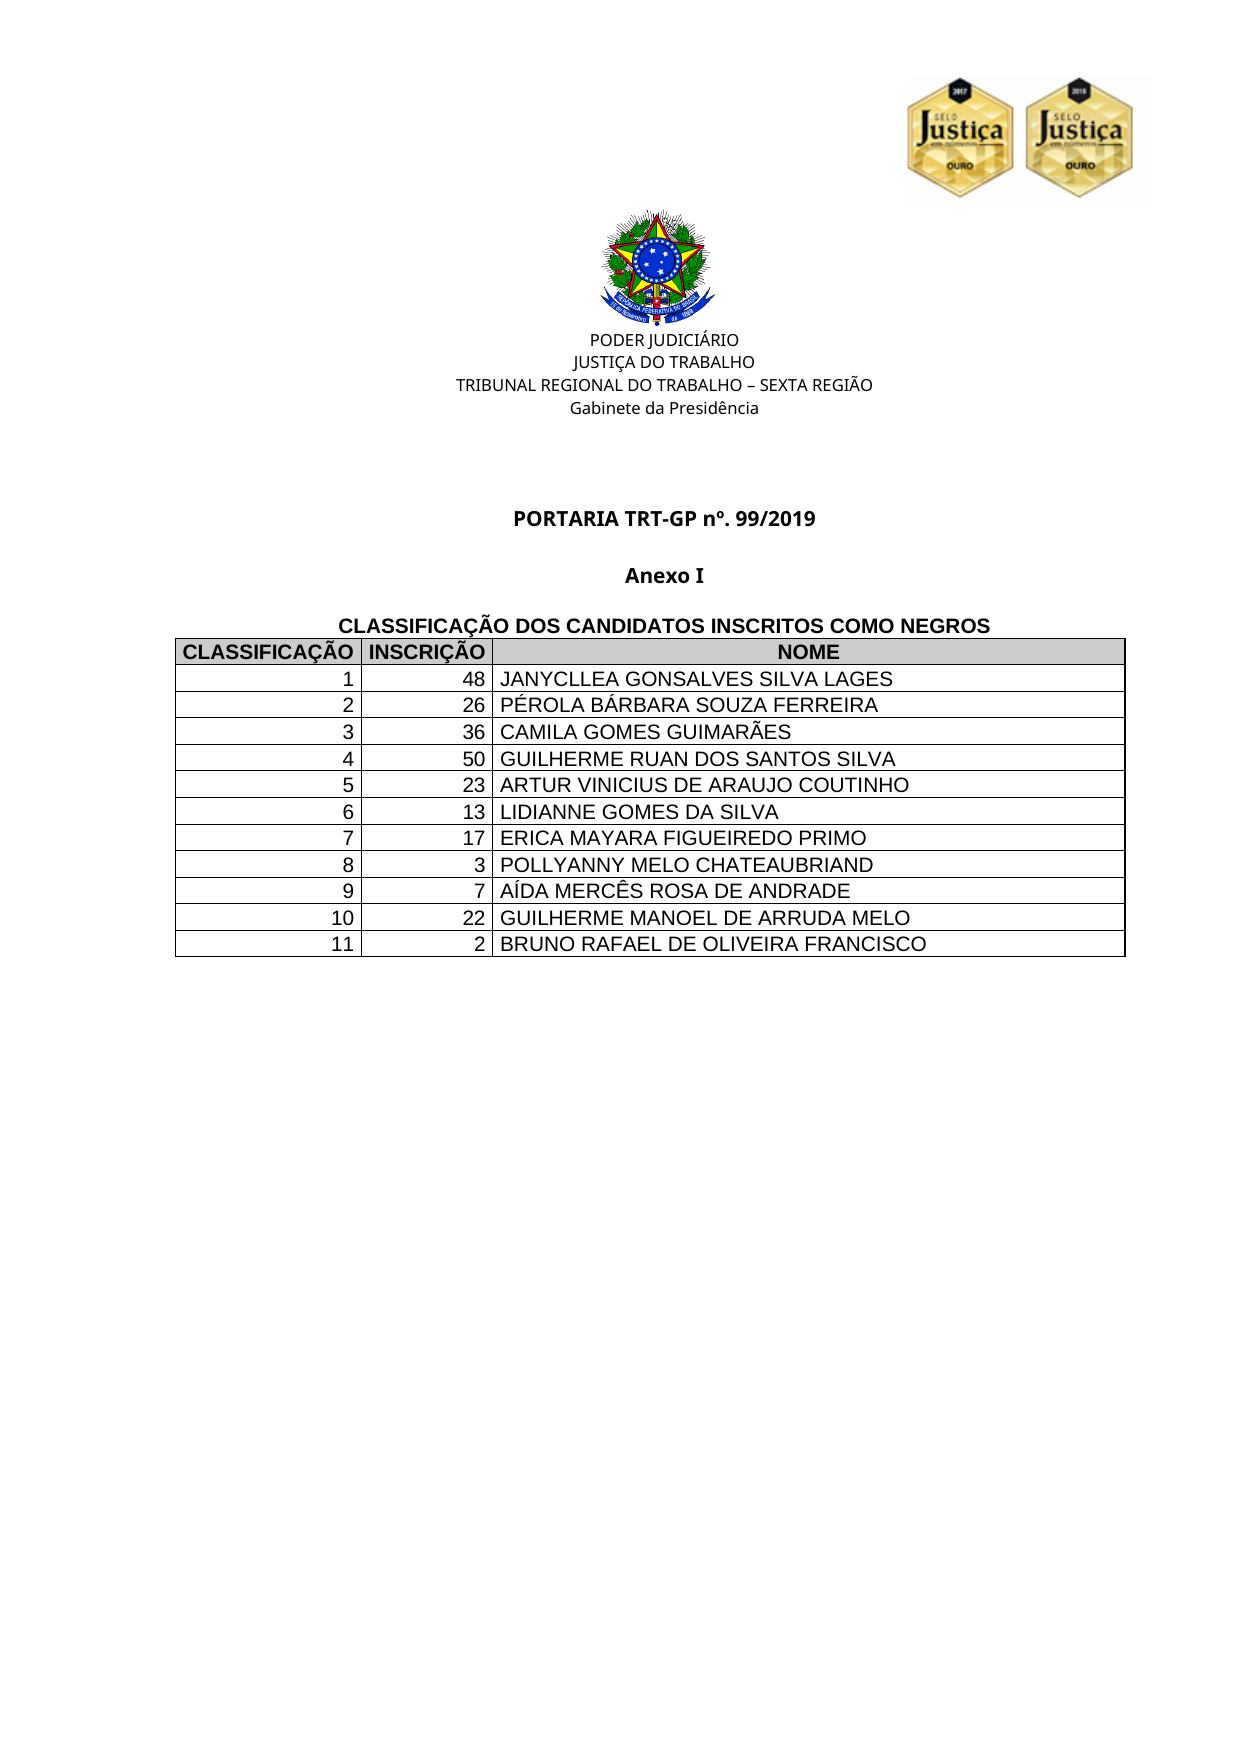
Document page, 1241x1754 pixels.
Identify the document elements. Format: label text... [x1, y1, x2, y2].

table_cell 2 [362, 931, 492, 956]
table_cell 26 [362, 692, 492, 717]
table_cell BRUNO RAFAEL DE OLIVEIRA FRANCISCO [493, 931, 1124, 956]
text Anexo I [177, 561, 1152, 589]
table_cell 50 [362, 745, 492, 770]
table_header NOME [493, 639, 1124, 664]
text PORTARIA TRT-GP nº. 99/2019 [177, 504, 1152, 533]
picture [594, 206, 718, 328]
table_cell 4 [176, 745, 361, 770]
table_cell 5 [176, 771, 361, 797]
table_cell 48 [362, 665, 492, 691]
table_cell LIDIANNE GOMES DA SILVA [493, 798, 1124, 823]
table_cell 13 [362, 798, 492, 823]
table_cell 8 [176, 851, 361, 877]
table_cell 2 [176, 692, 361, 717]
table_cell 7 [362, 878, 492, 903]
table_cell 36 [362, 718, 492, 744]
table_cell 3 [176, 718, 361, 744]
table_cell 17 [362, 825, 492, 850]
table_cell 3 [362, 851, 492, 877]
table_cell 10 [176, 904, 361, 930]
text CLASSIFICAÇÃO DOS CANDIDATOS INSCRITOS COMO NEGROS [177, 613, 1152, 637]
table_cell CAMILA GOMES GUIMARÃES [493, 718, 1124, 744]
table_cell GUILHERME MANOEL DE ARRUDA MELO [493, 904, 1124, 930]
table_header INSCRIÇÃO [362, 639, 492, 664]
table_cell 7 [176, 825, 361, 850]
table_cell POLLYANNY MELO CHATEAUBRIAND [493, 851, 1124, 877]
table_cell 23 [362, 771, 492, 797]
table_cell 9 [176, 878, 361, 903]
table_cell 22 [362, 904, 492, 930]
table_cell 11 [176, 931, 361, 956]
table_cell AÍDA MERCÊS ROSA DE ANDRADE [493, 878, 1124, 903]
table_cell GUILHERME RUAN DOS SANTOS SILVA [493, 745, 1124, 770]
table_header CLASSIFICAÇÃO [176, 639, 361, 664]
table_cell ERICA MAYARA FIGUEIREDO PRIMO [493, 825, 1124, 850]
table_cell JANYCLLEA GONSALVES SILVA LAGES [493, 665, 1124, 691]
table_cell 1 [176, 665, 361, 691]
table_cell ARTUR VINICIUS DE ARAUJO COUTINHO [493, 771, 1124, 797]
table_cell 6 [176, 798, 361, 823]
table_cell PÉROLA BÁRBARA SOUZA FERREIRA [493, 692, 1124, 717]
